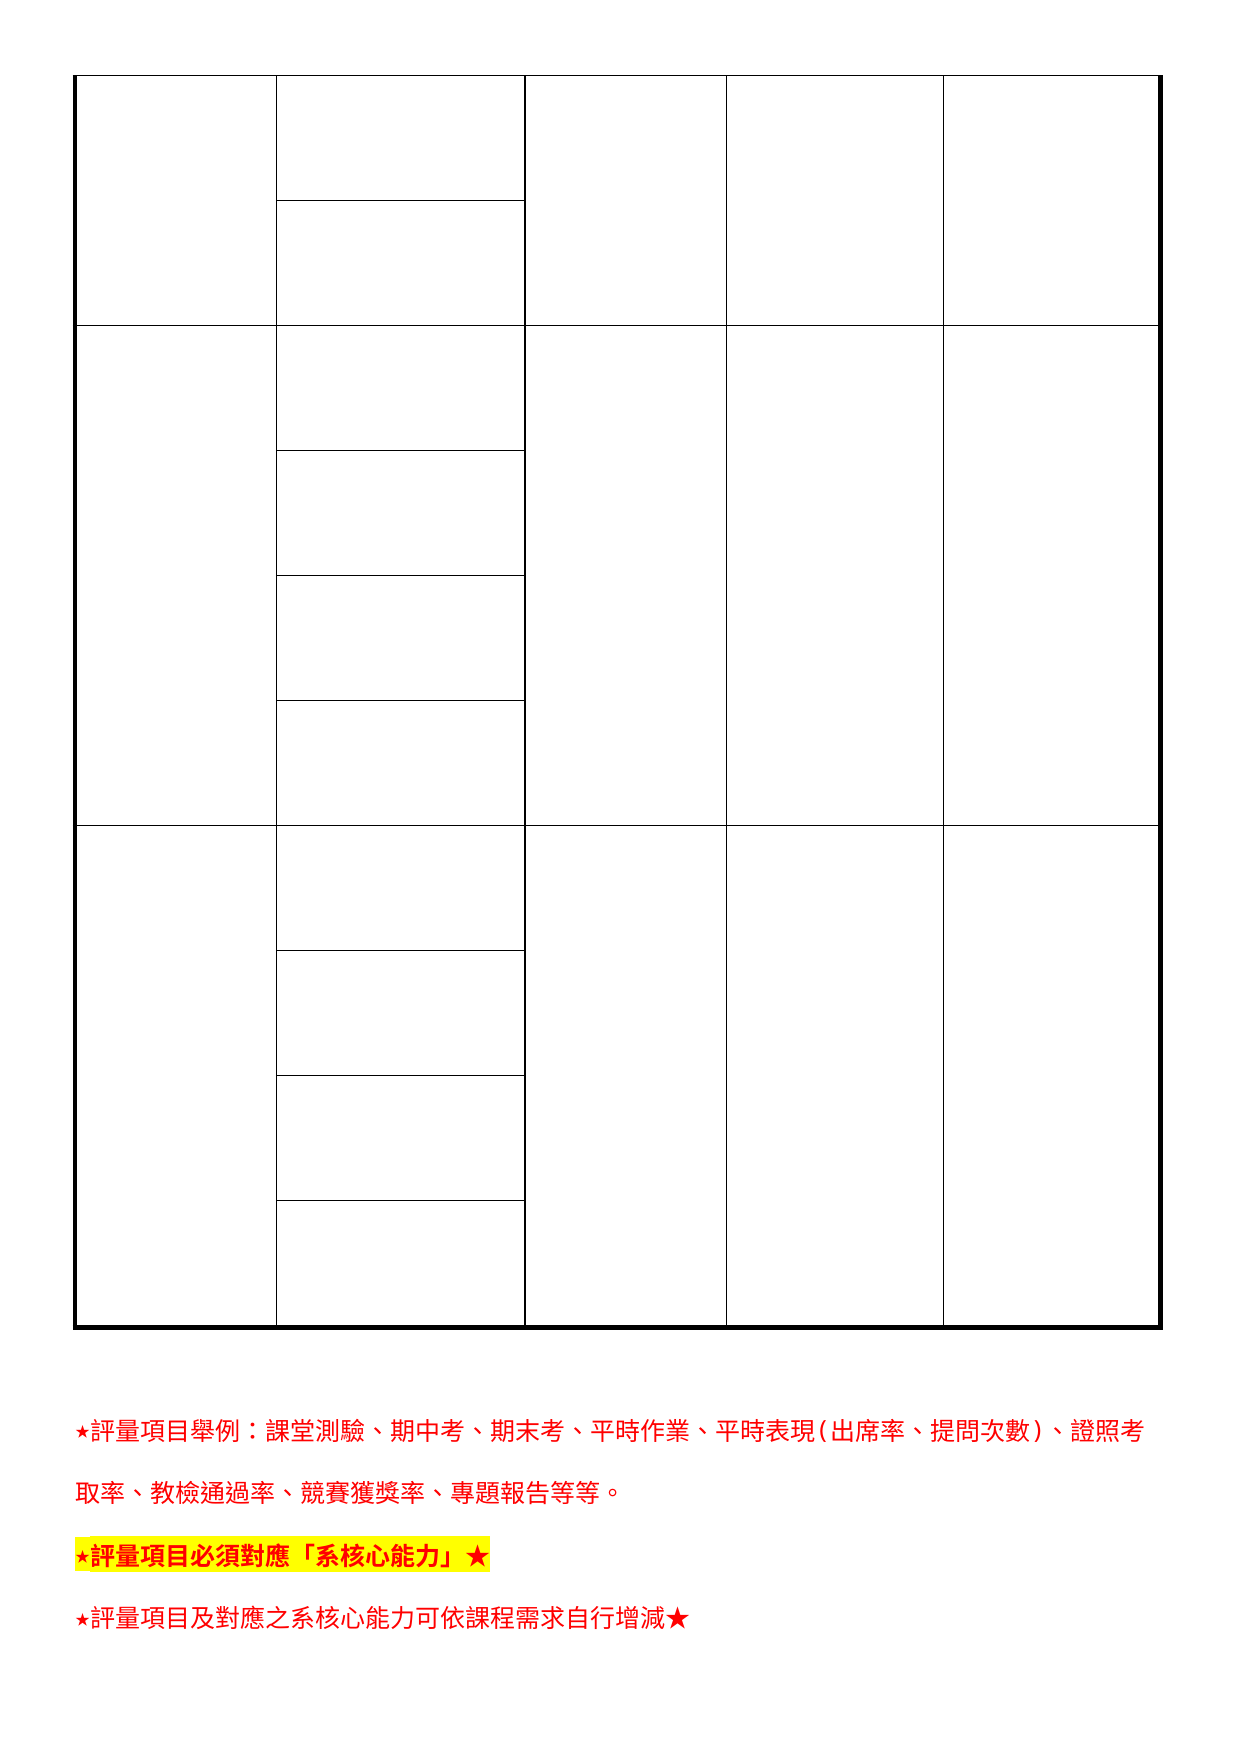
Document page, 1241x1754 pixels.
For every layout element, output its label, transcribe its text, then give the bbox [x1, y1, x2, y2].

text ★評量項目必須對應「系核心能力」★ [75, 1512, 1165, 1575]
table_cell [526, 76, 726, 325]
table_cell [277, 1201, 524, 1325]
table_cell [277, 326, 524, 450]
table_cell [77, 826, 276, 1325]
table_cell [277, 76, 524, 200]
table_cell [277, 1076, 524, 1200]
table_cell [526, 826, 726, 1325]
table_cell [727, 76, 943, 325]
table_cell [526, 326, 726, 825]
table_cell [944, 826, 1158, 1325]
table_cell [727, 826, 943, 1325]
table_cell [77, 76, 276, 325]
text ★評量項目舉例：課堂測驗、期中考、期末考、平時作業、平時表現(出席率、提問次數)、證照考取率、教檢通過率、競賽獲獎率、專題報告等等。 [75, 1387, 1165, 1512]
table_cell [727, 326, 943, 825]
table_cell [944, 76, 1158, 325]
table_cell [277, 576, 524, 700]
table_cell [277, 701, 524, 825]
table_cell [277, 951, 524, 1075]
text ★評量項目及對應之系核心能力可依課程需求自行增減★ [75, 1575, 1165, 1637]
table_cell [944, 326, 1158, 825]
table_cell [277, 201, 524, 325]
table_cell [77, 326, 276, 825]
table_cell [277, 451, 524, 575]
table_cell [277, 826, 524, 950]
